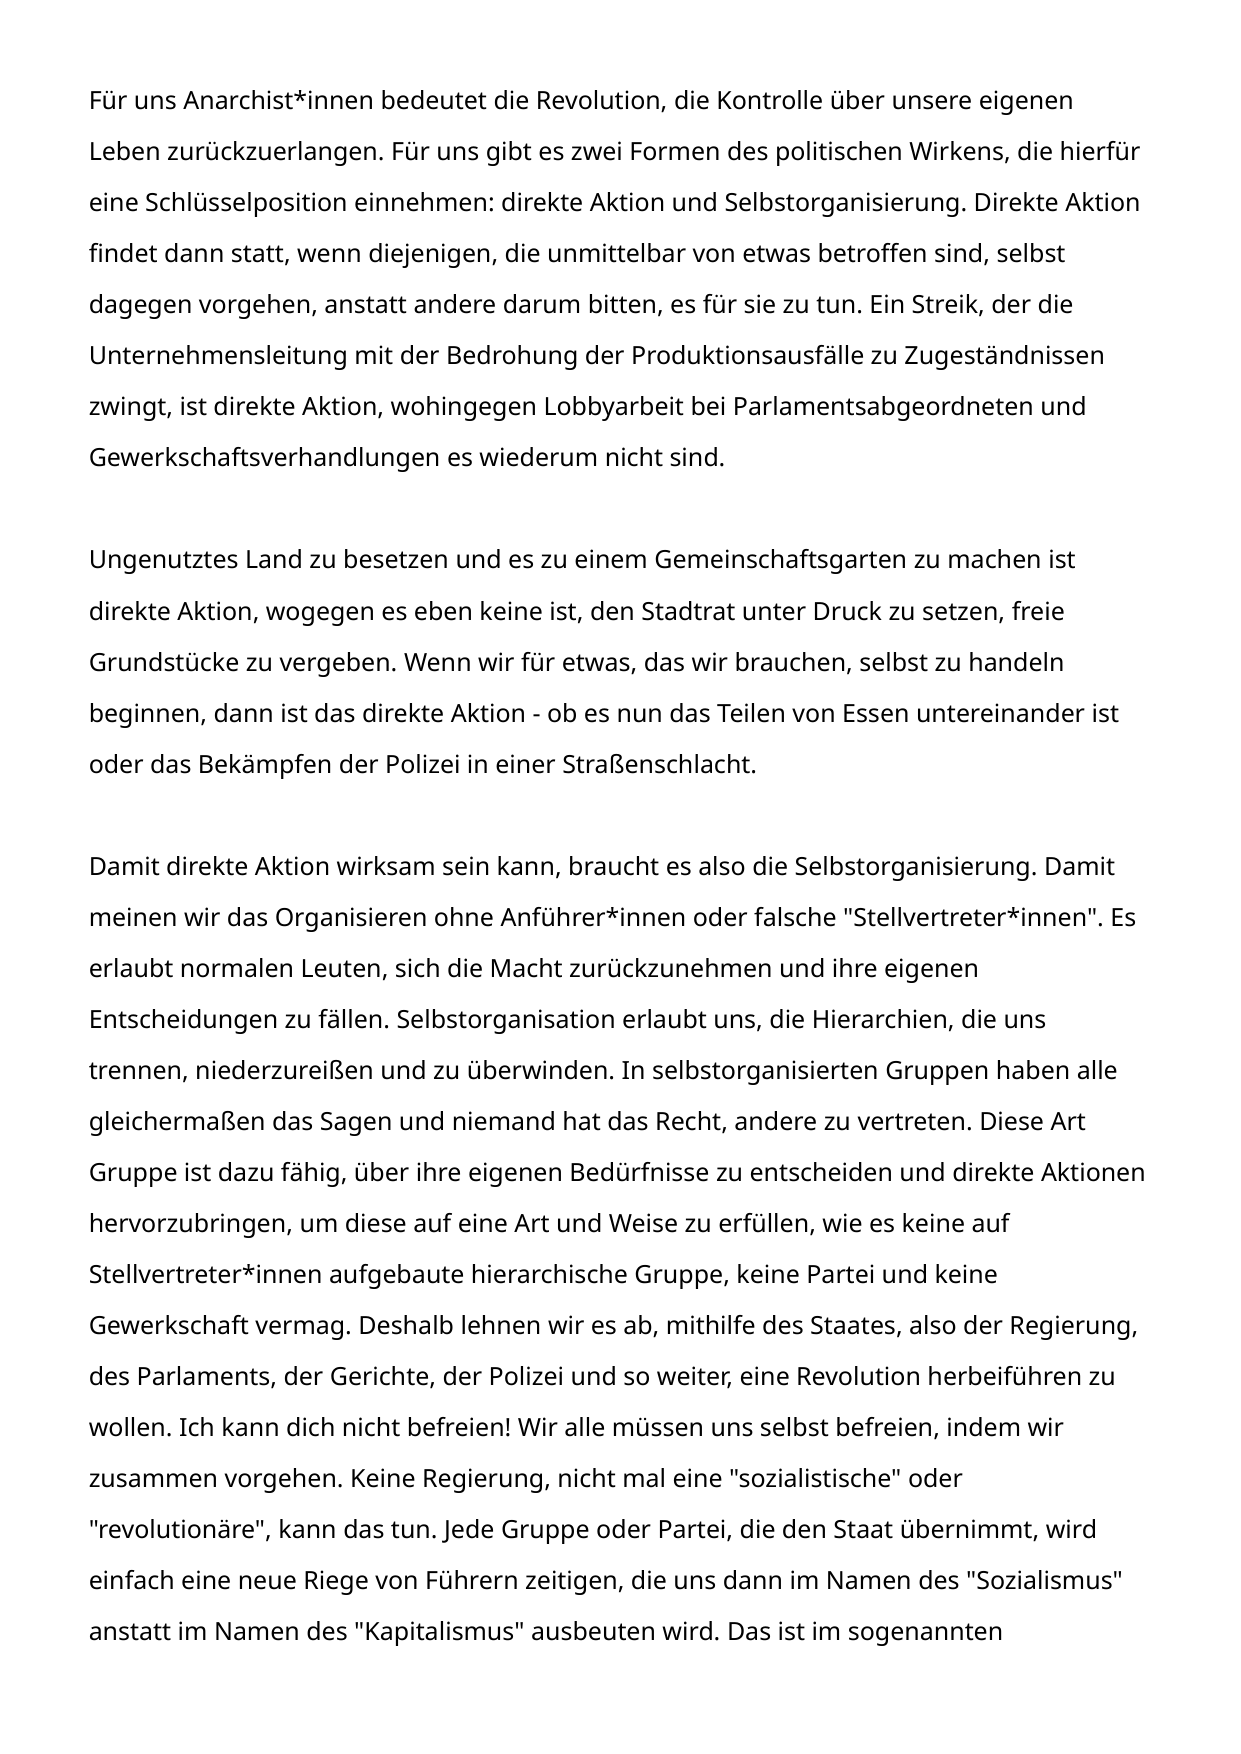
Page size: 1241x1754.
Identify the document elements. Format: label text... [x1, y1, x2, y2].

text Damit direkte Aktion wirksam sein kann, braucht es also die Selbstorganisierung. Damit meinen wir das Organisieren ohne Anführer*innen oder falsche "Stellvertreter*innen". Es erlaubt normalen Leuten, sich die Macht zurückzunehmen und ihre eigenen Entscheidungen zu fällen. Selbstorganisation erlaubt uns, die Hierarchien, die uns trennen, niederzureißen und zu überwinden. In selbstorganisierten Gruppen haben alle gleichermaßen das Sagen und niemand hat das Recht, andere zu vertreten. Diese Art Gruppe ist dazu fähig, über ihre eigenen Bedürfnisse zu entscheiden und direkte Aktionen hervorzubringen, um diese auf eine Art und Weise zu erfüllen, wie es keine auf Stellvertreter*innen aufgebaute hierarchische Gruppe, keine Partei und keine Gewerkschaft vermag. Deshalb lehnen wir es ab, mithilfe des Staates, also der Regierung, des Parlaments, der Gerichte, der Polizei und so weiter, eine Revolution herbeiführen zu wollen. Ich kann dich nicht befreien! Wir alle müssen uns selbst befreien, indem wir zusammen vorgehen. Keine Regierung, nicht mal eine "sozialistische" oder "revolutionäre", kann das tun. Jede Gruppe oder Partei, die den Staat übernimmt, wird einfach eine neue Riege von Führern zeitigen, die uns dann im Namen des "Sozialismus" anstatt im Namen des "Kapitalismus" ausbeuten wird. Das ist im sogenannten [88, 848, 1152, 1648]
text Ungenutztes Land zu besetzen und es zu einem Gemeinschaftsgarten zu machen ist direkte Aktion, wogegen es eben keine ist, den Stadtrat unter Druck zu setzen, freie Grundstücke zu vergeben. Wenn wir für etwas, das wir brauchen, selbst zu handeln beginnen, dann ist das direkte Aktion - ob es nun das Teilen von Essen untereinander ist oder das Bekämpfen der Polizei in einer Straßenschlacht. [88, 542, 1152, 780]
text Für uns Anarchist*innen bedeutet die Revolution, die Kontrolle über unsere eigenen Leben zurückzuerlangen. Für uns gibt es zwei Formen des politischen Wirkens, die hierfür eine Schlüsselposition einnehmen: direkte Aktion und Selbstorganisierung. Direkte Aktion findet dann statt, wenn diejenigen, die unmittelbar von etwas betroffen sind, selbst dagegen vorgehen, anstatt andere darum bitten, es für sie zu tun. Ein Streik, der die Unternehmensleitung mit der Bedrohung der Produktionsausfälle zu Zugeständnissen zwingt, ist direkte Aktion, wohingegen Lobbyarbeit bei Parlamentsabgeordneten und Gewerkschaftsverhandlungen es wiederum nicht sind. [88, 83, 1152, 474]
